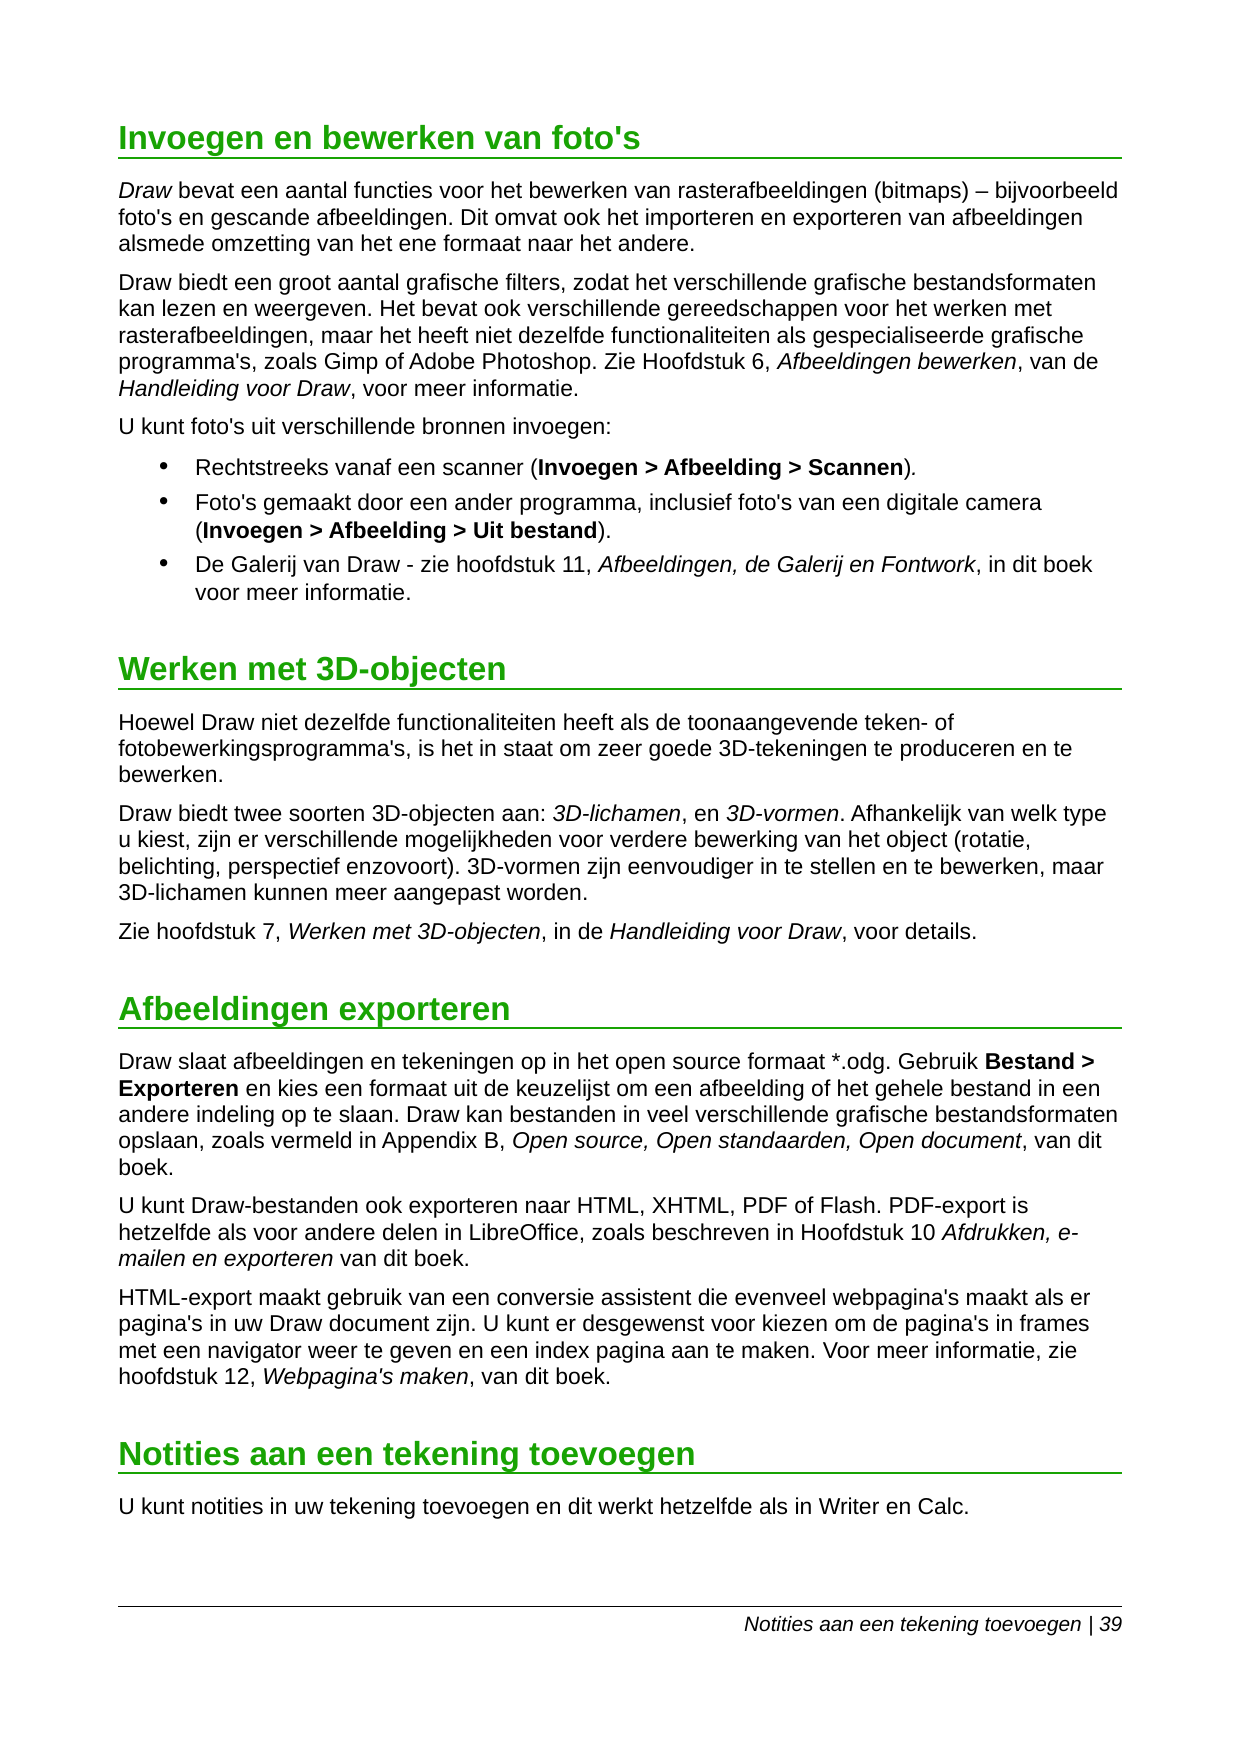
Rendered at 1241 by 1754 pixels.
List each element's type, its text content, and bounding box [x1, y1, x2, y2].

subtitle Invoegen en bewerken van foto's [118, 118, 1122, 157]
subtitle Afbeeldingen exporteren [118, 989, 1122, 1027]
text Draw bevat een aantal functies voor het bewerken van rasterafbeeldingen (bitmaps) – bijvoorbeeld foto's en gescande afbeeldingen. Dit omvat ook het importeren en exporteren van afbeeldingen alsmede omzetting van het ene formaat naar het andere. [118, 177, 1122, 257]
text Hoewel Draw niet dezelfde functionaliteiten heeft als de toonaangevende teken- of fotobewerkingsprogramma's, is het in staat om zeer goede 3D-tekeningen te produceren en te bewerken. [118, 708, 1122, 788]
text Draw biedt twee soorten 3D-objecten aan: 3D-lichamen, en 3D-vormen. Afhankelijk van welk type u kiest, zijn er verschillende mogelijkheden voor verdere bewerking van het object (rotatie, belichting, perspectief enzovoort). 3D-vormen zijn eenvoudiger in te stellen en te bewerken, maar 3D-lichamen kunnen meer aangepast worden. [118, 800, 1122, 906]
text Draw biedt een groot aantal grafische filters, zodat het verschillende grafische bestandsformaten kan lezen en weergeven. Het bevat ook verschillende gereedschappen voor het werken met rasterafbeeldingen, maar het heeft niet dezelfde functionaliteiten als gespecialiseerde grafische programma's, zoals Gimp of Adobe Photoshop. Zie Hoofdstuk 6, Afbeeldingen bewerken, van de Handleiding voor Draw, voor meer informatie. [118, 269, 1122, 401]
list Foto's gemaakt door een ander programma, inclusief foto's van een digitale camera (Invoegen > Afbeelding > Uit bestand). [156, 488, 1122, 543]
text HTML-export maakt gebruik van een conversie assistent die evenveel webpagina's maakt als er pagina's in uw Draw document zijn. U kunt er desgewenst voor kiezen om de pagina's in frames met een navigator weer te geven en een index pagina aan te maken. Voor meer informatie, zie hoofdstuk 12, Webpagina's maken, van dit boek. [118, 1284, 1122, 1389]
list De Galerij van Draw - zie hoofdstuk 11, Afbeeldingen, de Galerij en Fontwork, in dit boek voor meer informatie. [156, 549, 1122, 605]
subtitle Werken met 3D-objecten [118, 649, 1122, 688]
list Rechtstreeks vanaf een scanner (Invoegen > Afbeelding > Scannen). [156, 452, 1122, 481]
text Draw slaat afbeeldingen en tekeningen op in het open source formaat *.odg. Gebruik Bestand > Exporteren en kies een formaat uit de keuzelijst om een afbeelding of het gehele bestand in een andere indeling op te slaan. Draw kan bestanden in veel verschillende grafische bestandsformaten opslaan, zoals vermeld in Appendix B, Open source, Open standaarden, Open document, van dit boek. [118, 1048, 1122, 1180]
text U kunt notities in uw tekening toevoegen en dit werkt hetzelfde als in Writer en Calc. [118, 1493, 1122, 1519]
text Zie hoofdstuk 7, Werken met 3D-objecten, in de Handleiding voor Draw, voor details. [118, 918, 1122, 944]
subtitle Notities aan een tekening toevoegen [118, 1434, 1122, 1472]
text U kunt foto's uit verschillende bronnen invoegen: [118, 413, 1122, 440]
text U kunt Draw-bestanden ook exporteren naar HTML, XHTML, PDF of Flash. PDF-export is hetzelfde als voor andere delen in LibreOffice, zoals beschreven in Hoofdstuk 10 Afdrukken, e-mailen en exporteren van dit boek. [118, 1192, 1122, 1271]
